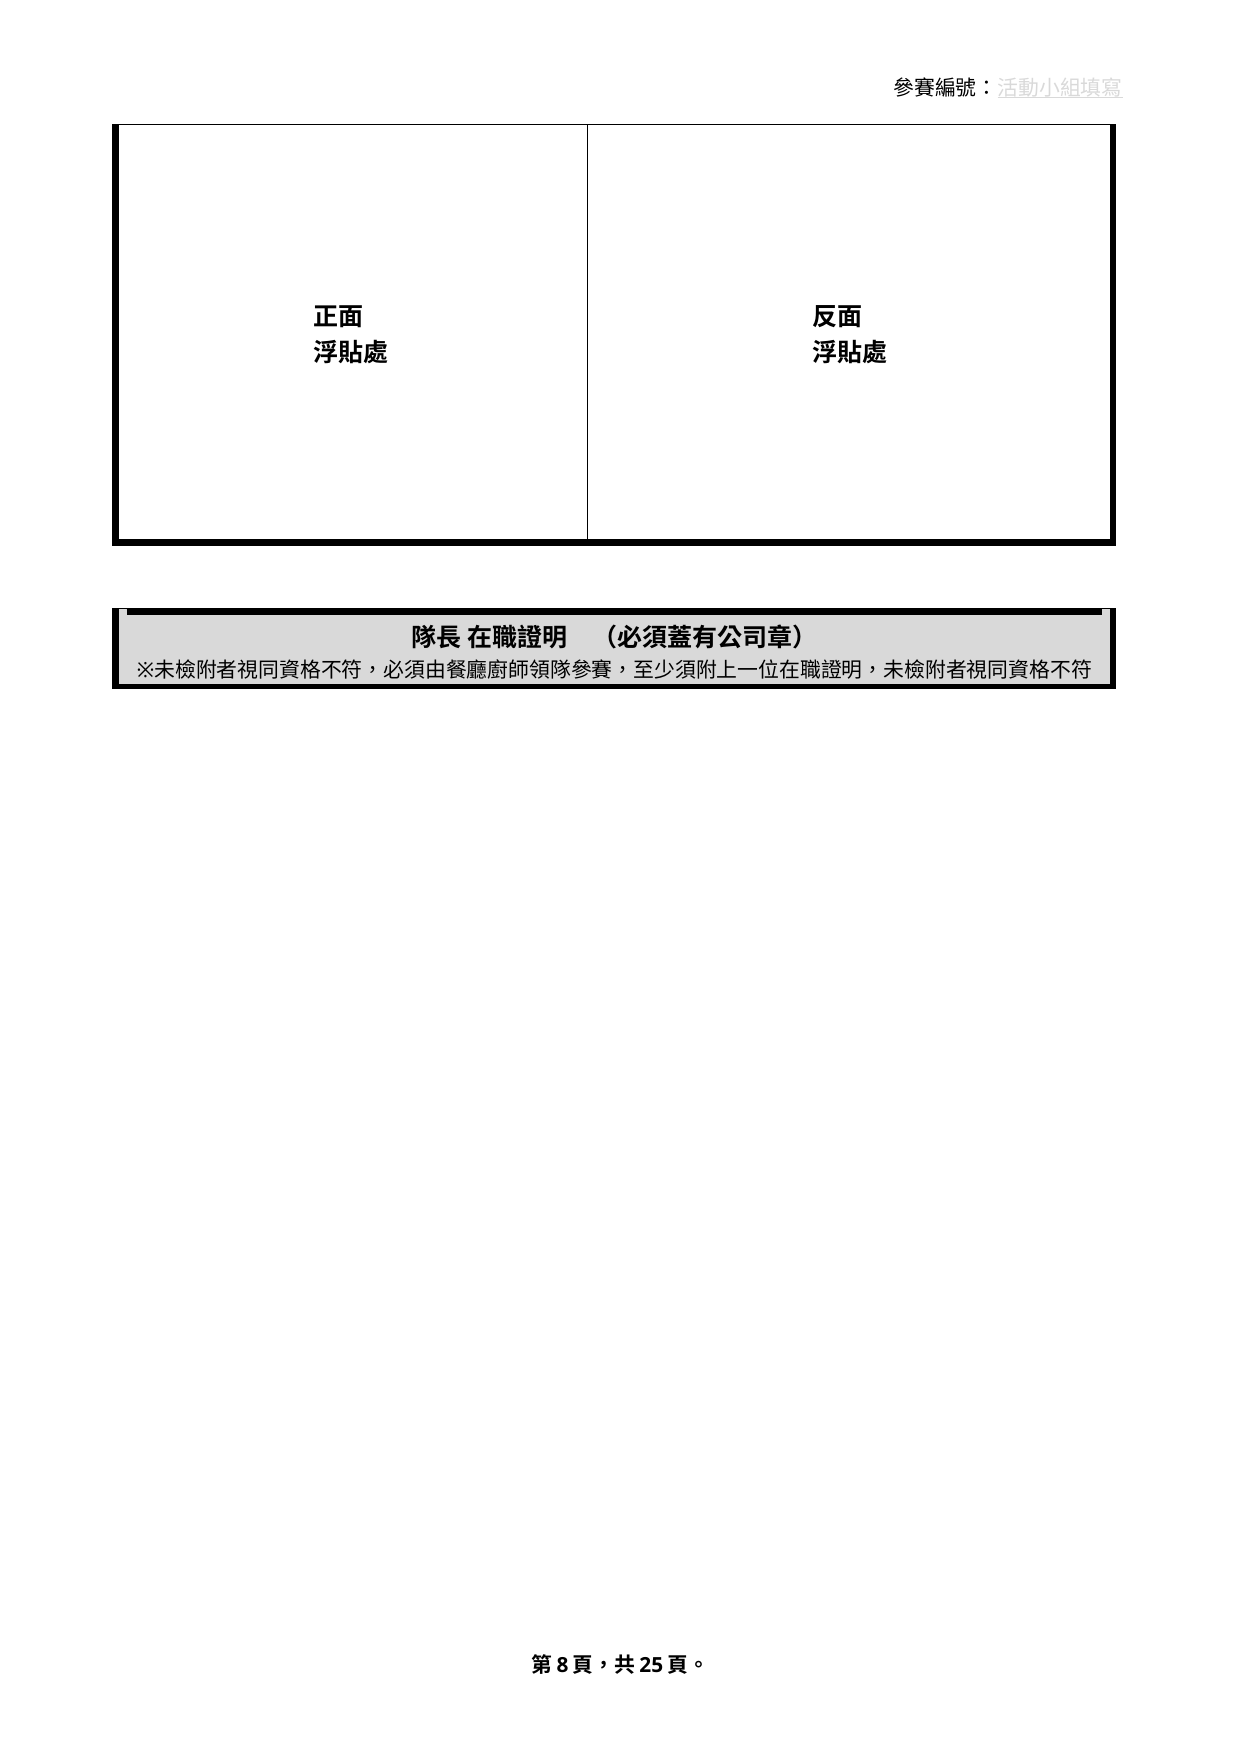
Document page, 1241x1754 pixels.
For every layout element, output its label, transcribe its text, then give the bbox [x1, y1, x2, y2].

table_cell 正面 浮貼處 [119, 125, 587, 539]
table_header [1117, 608, 1125, 684]
table_cell 反面 浮貼處 [588, 125, 1110, 539]
table_cell [1117, 124, 1125, 539]
table_header 隊長 在職證明 （必須蓋有公司章） ※未檢附者視同資格不符，必須由餐廳廚師領隊參賽，至少須附上一位在職證明，未檢附者視同資格不符 [119, 609, 1110, 684]
